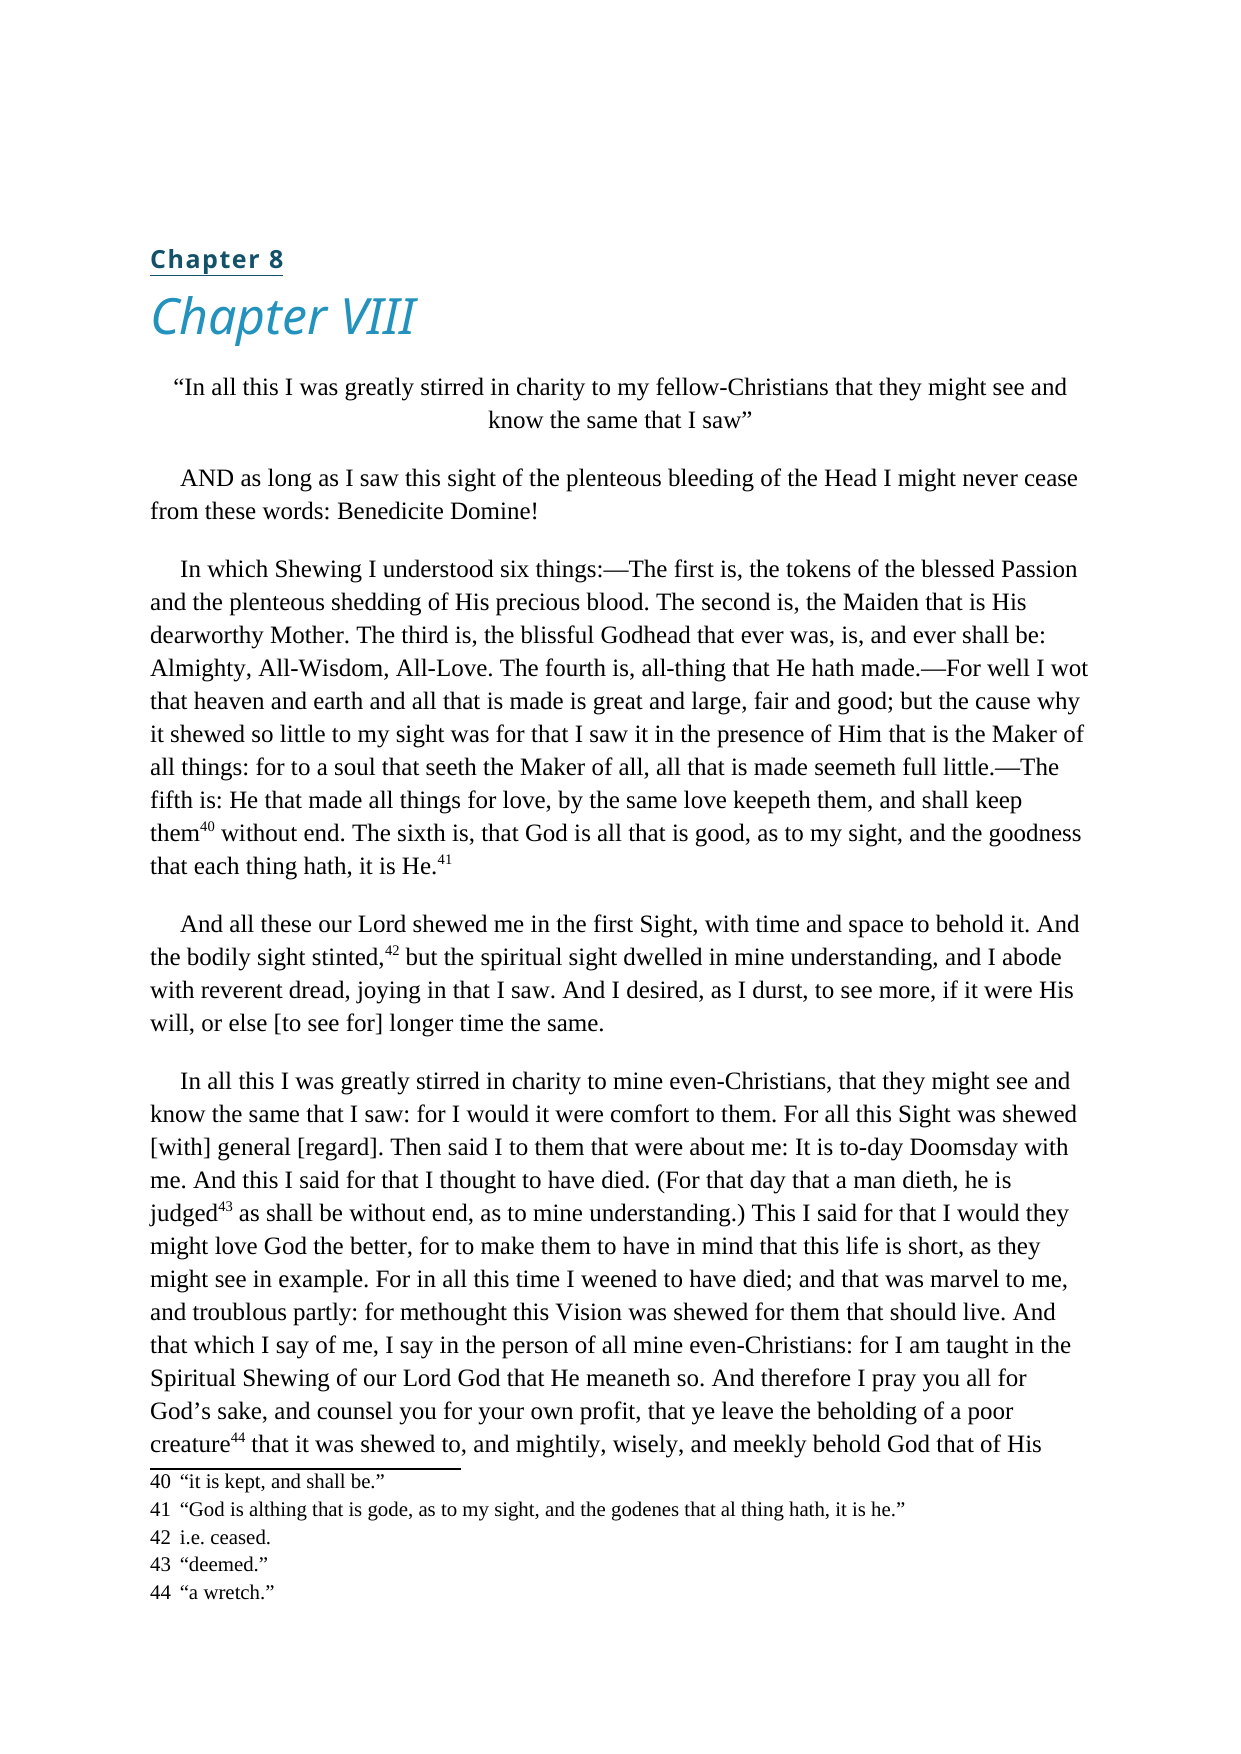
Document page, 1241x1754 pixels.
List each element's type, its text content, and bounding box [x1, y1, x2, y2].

text AND as long as I saw this sight of the plenteous bleeding of the Head I might never cease from these words: Benedicite Domine! [150, 463, 1090, 525]
text In all this I was greatly stirred in charity to mine even-Christians, that they might see and know the same that I saw: for I would it were comfort to them. For all this Sight was shewed [with] general [regard]. Then said I to them that were about me: It is to-day Doomsday with me. And this I said for that I thought to have died. (For that day that a man dieth, he is judged as shall be without end, as to mine understanding.) This I said for that I would they might love God the better, for to make them to have in mind that this life is short, as they might see in example. For in all this time I weened to have died; and that was marvel to me, and troublous partly: for methought this Vision was shewed for them that should live. And that which I say of me, I say in the person of all mine even-Christians: for I am taught in the Spiritual Shewing of our Lord God that He meaneth so. And therefore I pray you all for God’s sake, and counsel you for your own profit, that ye leave the beholding of a poor creature that it was shewed to, and mightily, wisely, and meekly behold God that of His [150, 1066, 1090, 1458]
text “deemed.” [150, 1552, 1090, 1576]
text “God is althing that is gode, as to my sight, and the godenes that al thing hath, it is he.” [150, 1497, 1090, 1521]
text In which Shewing I understood six things:—The first is, the tokens of the blessed Passion and the plenteous shedding of His precious blood. The second is, the Maiden that is His dearworthy Mother. The third is, the blissful Godhead that ever was, is, and ever shall be: Almighty, All-Wisdom, All-Love. The fourth is, all-thing that He hath made.—For well I wot that heaven and earth and all that is made is great and large, fair and good; but the cause why it shewed so little to my sight was for that I saw it in the presence of Him that is the Maker of all things: for to a soul that seeth the Maker of all, all that is made seemeth full little.—The fifth is: He that made all things for love, by the same love keepeth them, and shall keep them without end. The sixth is, that God is all that is good, as to my sight, and the goodness that each thing hath, it is He. [150, 554, 1090, 880]
text “it is kept, and shall be.” [150, 1469, 1090, 1493]
text i.e. ceased. [150, 1525, 1090, 1549]
subtitle Chapter VIII [150, 281, 1090, 349]
text And all these our Lord shewed me in the first Sight, with time and space to behold it. And the bodily sight stinted, but the spiritual sight dwelled in mine understanding, and I abode with reverent dread, joying in that I saw. And I desired, as I durst, to see more, if it were His will, or else [to see for] longer time the same. [150, 909, 1090, 1037]
text “In all this I was greatly stirred in charity to my fellow-Christians that they might see and know the same that I saw” [150, 372, 1090, 434]
text “a wretch.” [150, 1580, 1090, 1604]
subtitle Chapter 8 [150, 241, 1090, 276]
